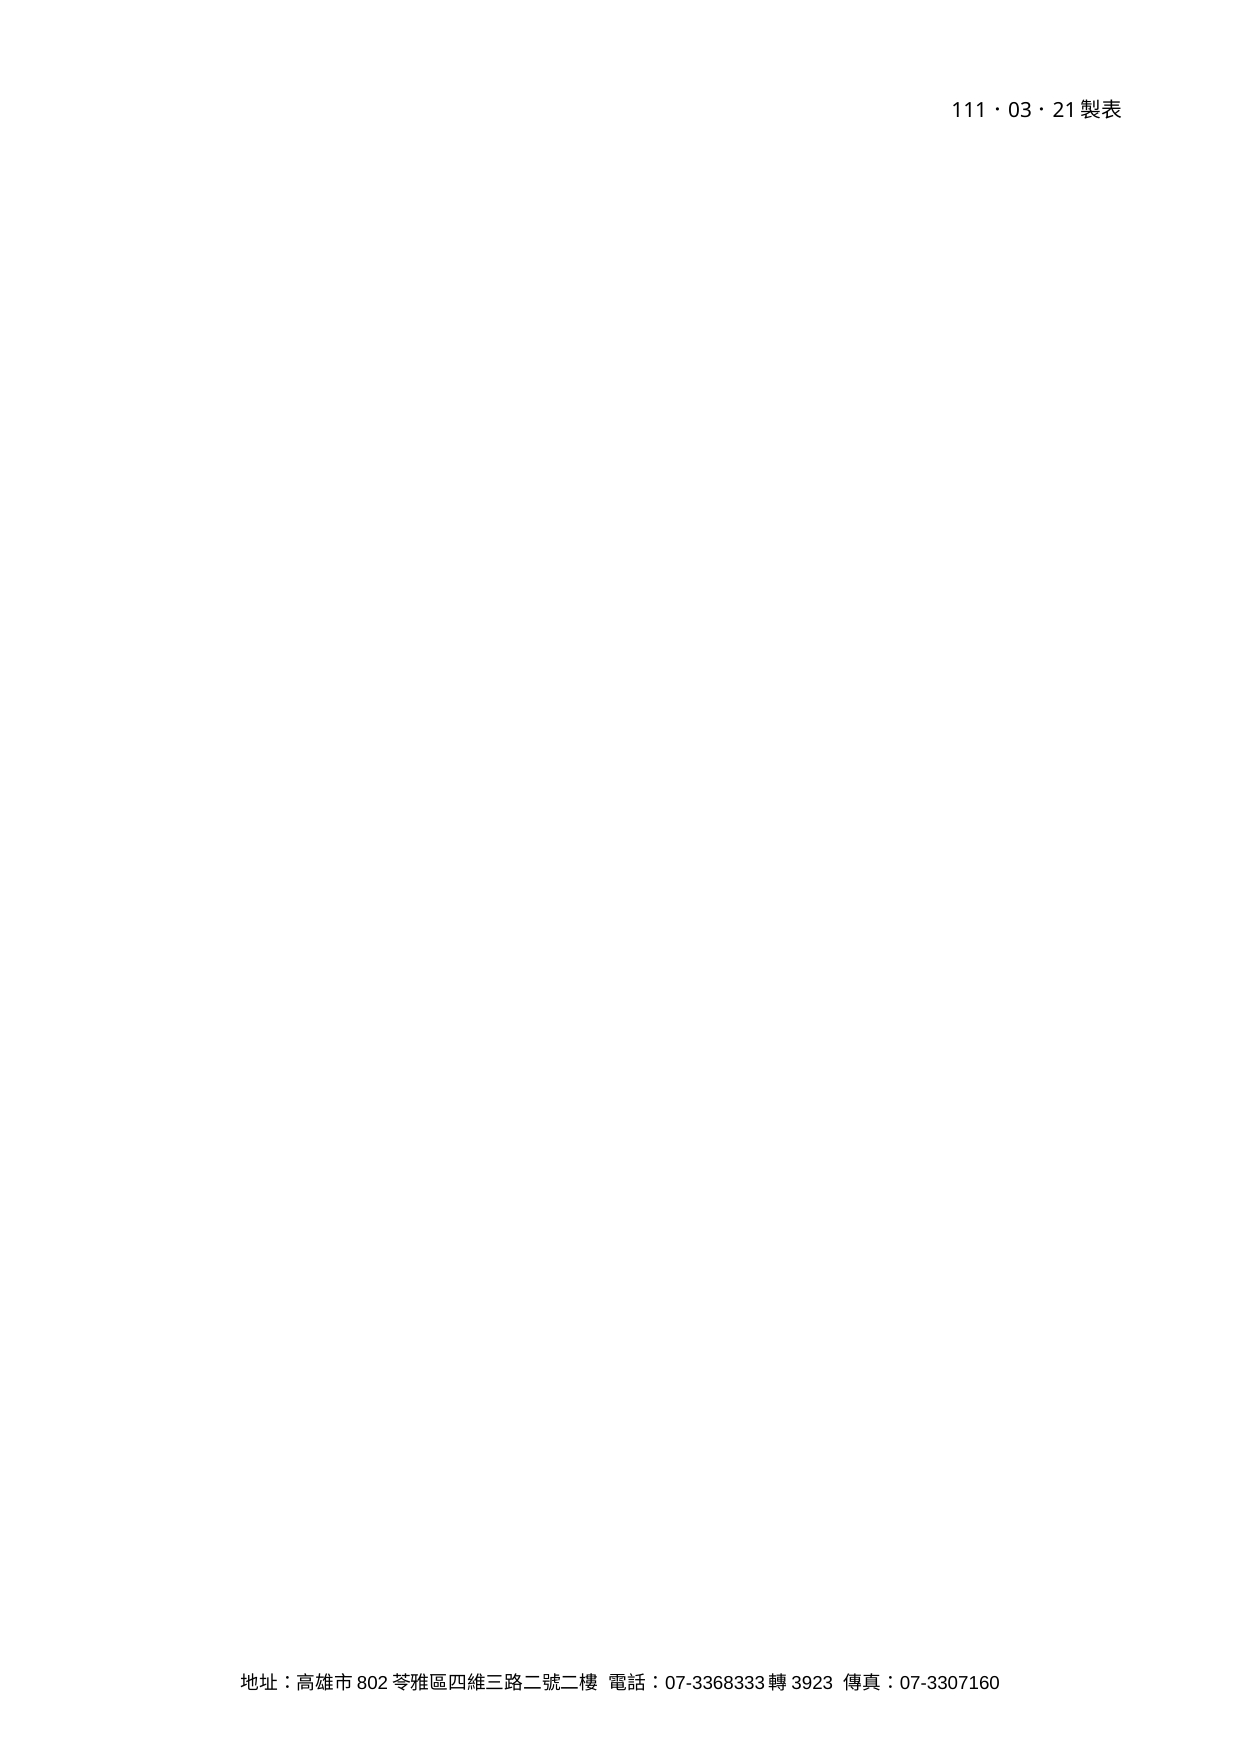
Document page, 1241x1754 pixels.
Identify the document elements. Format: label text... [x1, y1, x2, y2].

text 111．03．21製表 [118, 89, 1122, 127]
